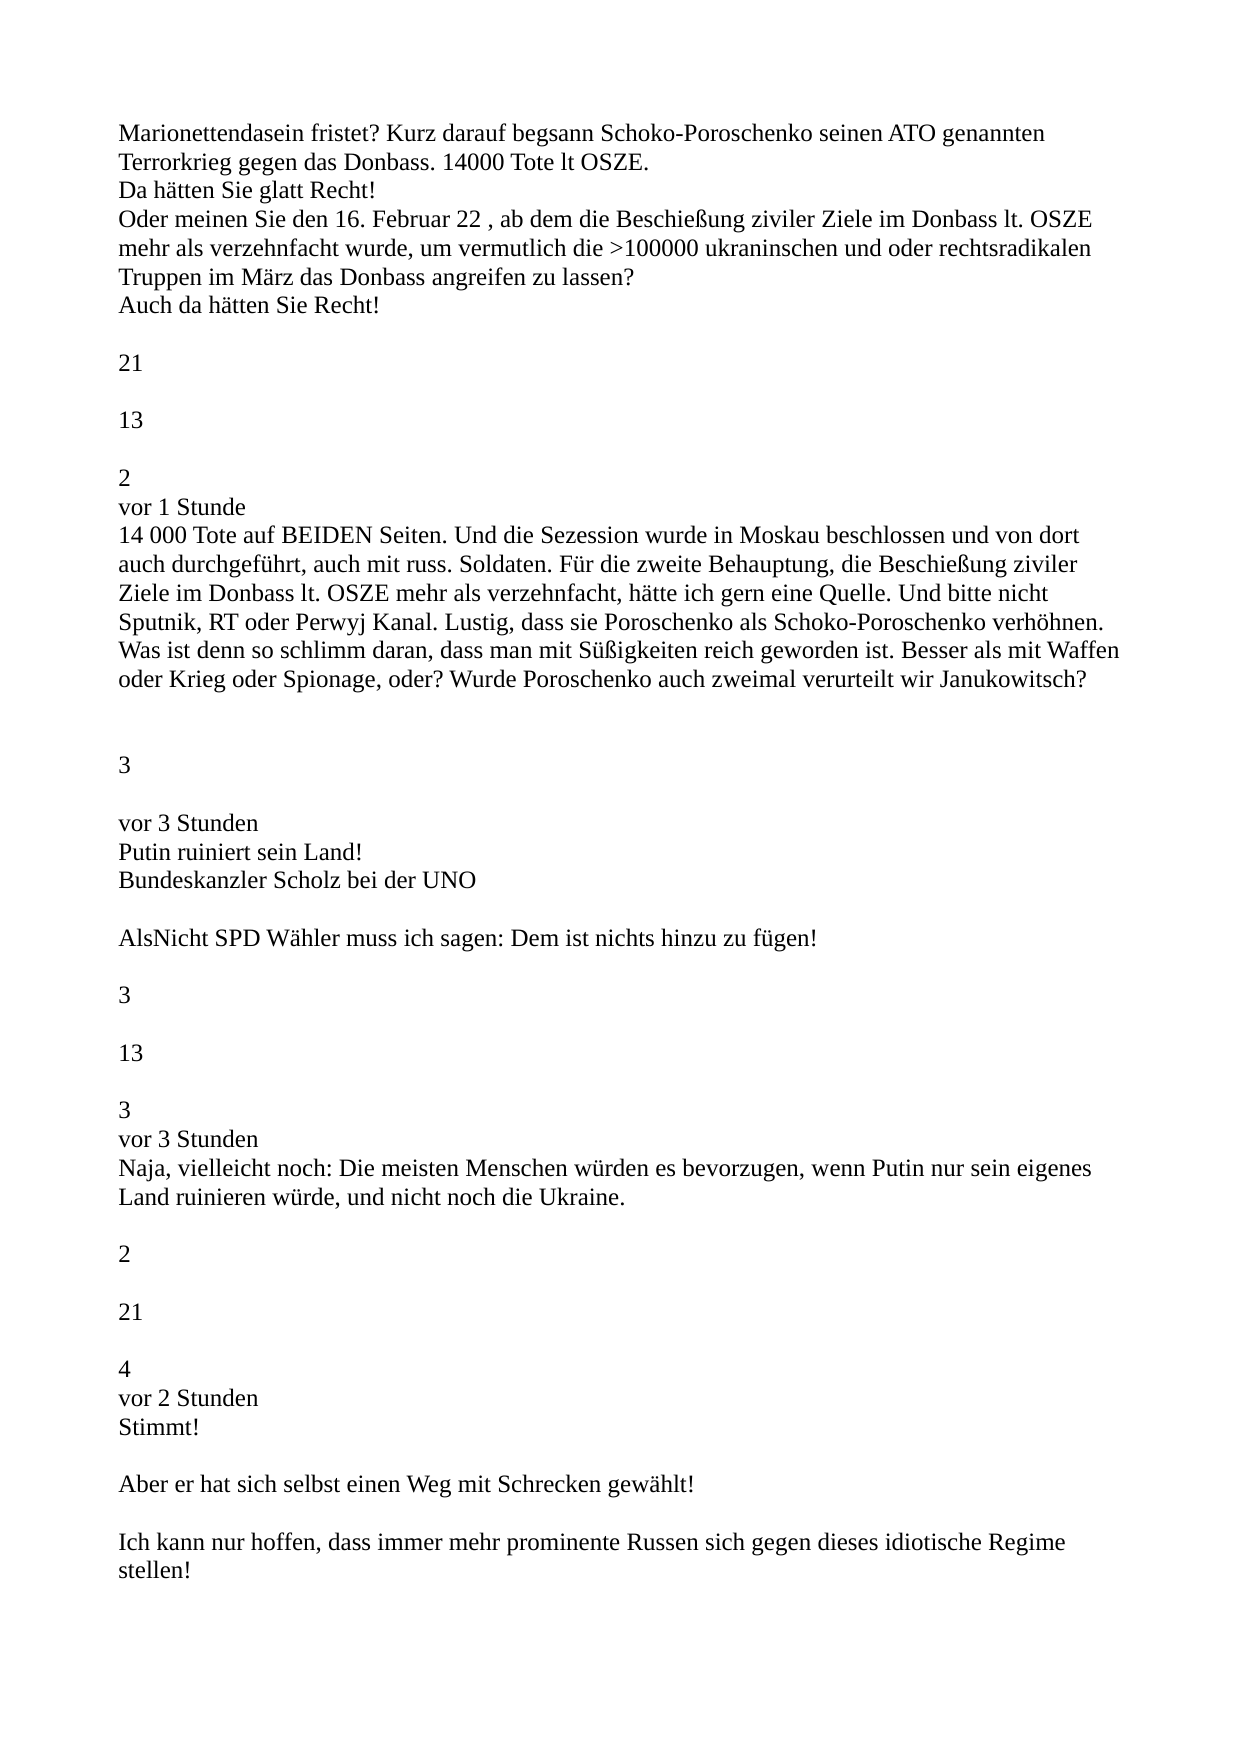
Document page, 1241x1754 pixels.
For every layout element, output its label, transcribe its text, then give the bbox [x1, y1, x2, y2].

text 14 000 Tote auf BEIDEN Seiten. Und die Sezession wurde in Moskau beschlossen und von dort auch durchgeführt, auch mit russ. Soldaten. Für die zweite Behauptung, die Beschießung ziviler Ziele im Donbass lt. OSZE mehr als verzehnfacht, hätte ich gern eine Quelle. Und bitte nicht Sputnik, RT oder Perwyj Kanal. Lustig, dass sie Poroschenko als Schoko-Poroschenko verhöhnen. Was ist denn so schlimm daran, dass man mit Süßigkeiten reich geworden ist. Besser als mit Waffen oder Krieg oder Spionage, oder? Wurde Poroschenko auch zweimal verurteilt wir Janukowitsch? [118, 521, 1122, 693]
text vor 3 Stunden [118, 808, 1122, 837]
text Aber er hat sich selbst einen Weg mit Schrecken gewählt! [118, 1469, 1122, 1498]
text Marionettendasein fristet? Kurz darauf begsann Schoko-Poroschenko seinen ATO genannten Terrorkrieg gegen das Donbass. 14000 Tote lt OSZE. [118, 118, 1122, 176]
text Putin ruiniert sein Land! [118, 837, 1122, 866]
text vor 2 Stunden [118, 1383, 1122, 1412]
text 2 [118, 1239, 1122, 1268]
text Naja, vielleicht noch: Die meisten Menschen würden es bevorzugen, wenn Putin nur sein eigenes Land ruinieren würde, und nicht noch die Ukraine. [118, 1153, 1122, 1211]
text 4 [118, 1354, 1122, 1383]
text AlsNicht SPD Wähler muss ich sagen: Dem ist nichts hinzu zu fügen! [118, 923, 1122, 952]
text Bundeskanzler Scholz bei der UNO [118, 866, 1122, 894]
text 21 [118, 1297, 1122, 1326]
text 13 [118, 1038, 1122, 1067]
text Da hätten Sie glatt Recht! [118, 176, 1122, 204]
text vor 1 Stunde [118, 492, 1122, 521]
text 2 [118, 463, 1122, 492]
text 3 [118, 1096, 1122, 1124]
text 3 [118, 981, 1122, 1009]
text 21 [118, 348, 1122, 377]
text Oder meinen Sie den 16. Februar 22 , ab dem die Beschießung ziviler Ziele im Donbass lt. OSZE mehr als verzehnfacht wurde, um vermutlich die >100000 ukraninschen und oder rechtsradikalen Truppen im März das Donbass angreifen zu lassen? [118, 204, 1122, 291]
text 3 [118, 751, 1122, 779]
text vor 3 Stunden [118, 1124, 1122, 1153]
text 13 [118, 406, 1122, 434]
text Auch da hätten Sie Recht! [118, 291, 1122, 319]
text Ich kann nur hoffen, dass immer mehr prominente Russen sich gegen dieses idiotische Regime stellen! [118, 1527, 1122, 1584]
text Stimmt! [118, 1412, 1122, 1441]
